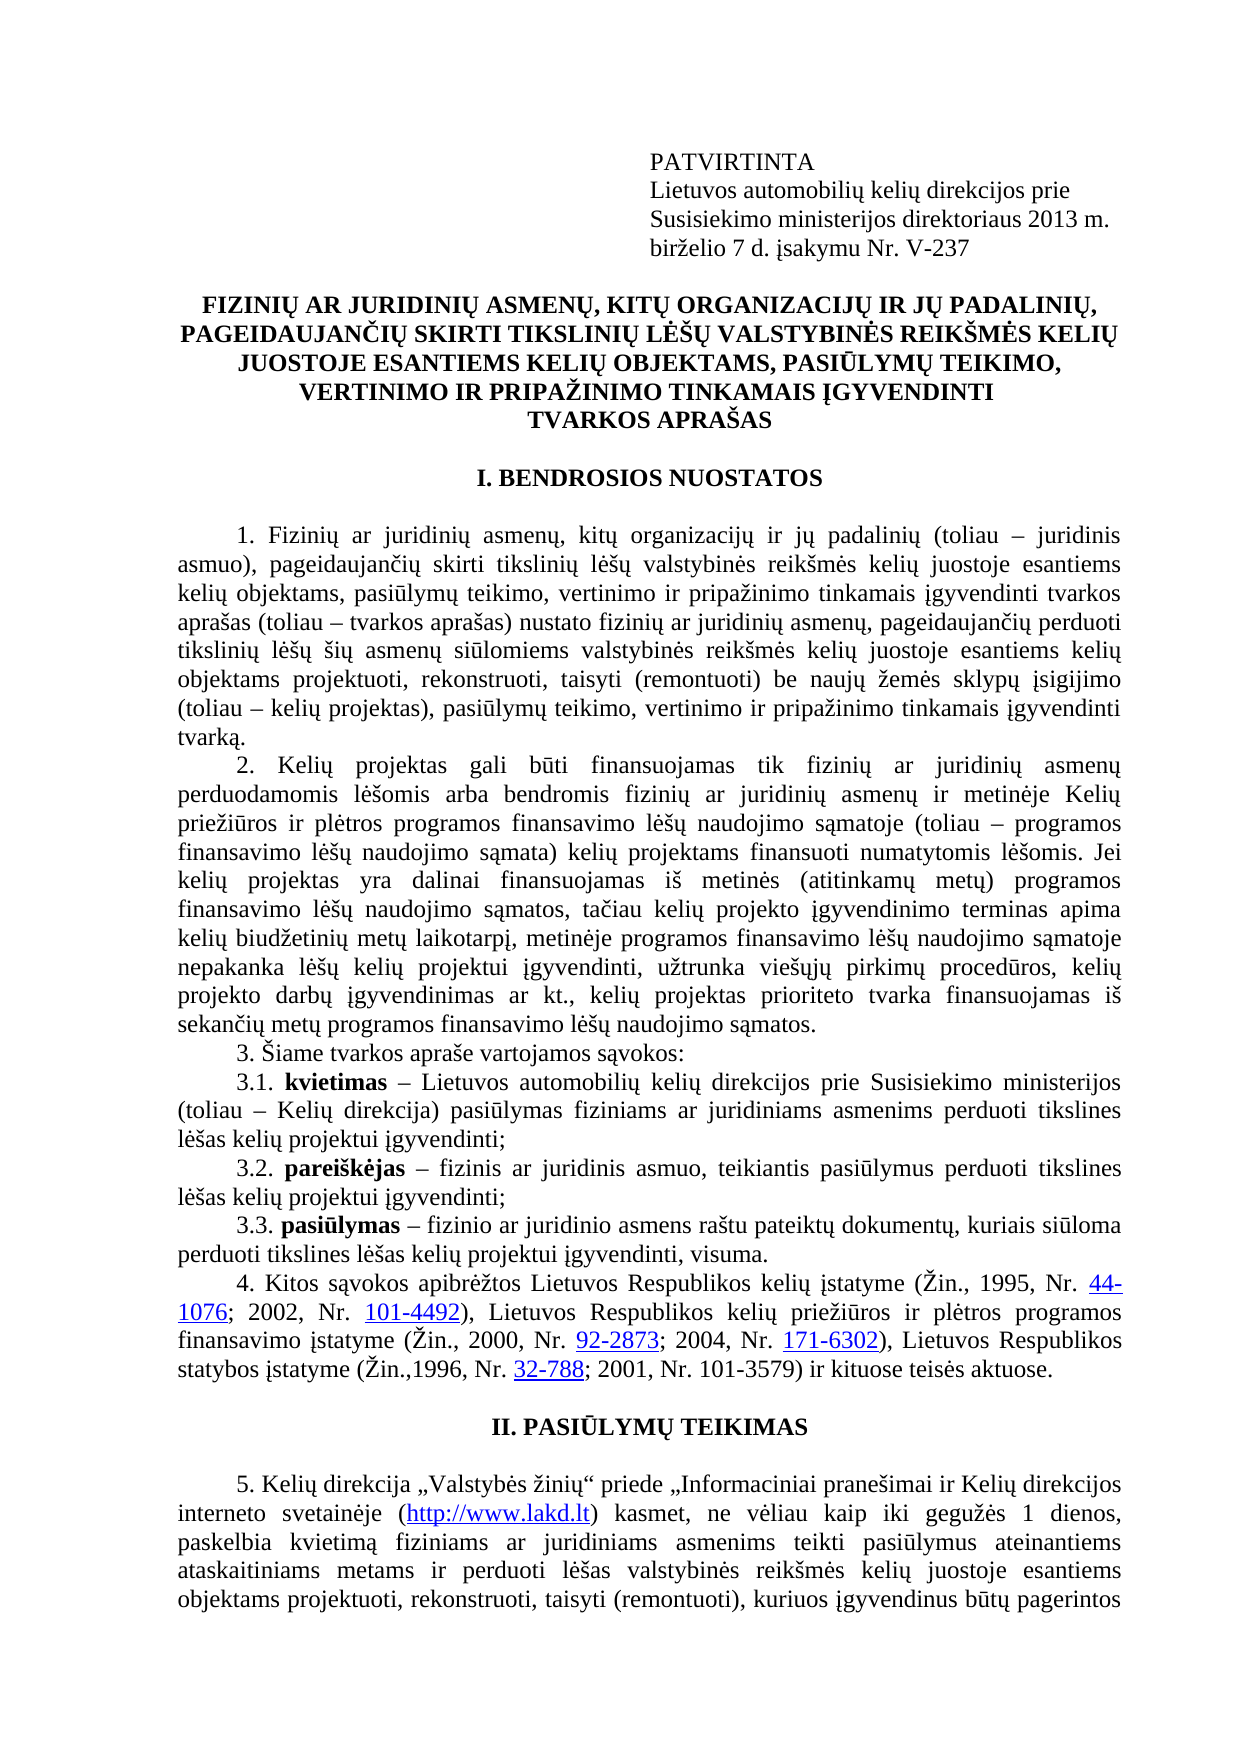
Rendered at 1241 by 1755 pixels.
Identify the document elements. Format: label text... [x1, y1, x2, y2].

text PATVIRTINTA [649, 147, 1122, 176]
text TVARKOS APRAŠAS [177, 406, 1122, 434]
text 2. Kelių projektas gali būti finansuojamas tik fizinių ar juridinių asmenų perduodamomis lėšomis arba bendromis fizinių ar juridinių asmenų ir metinėje Kelių priežiūros ir plėtros programos finansavimo lėšų naudojimo sąmatoje (toliau – programos finansavimo lėšų naudojimo sąmata) kelių projektams finansuoti numatytomis lėšomis. Jei kelių projektas yra dalinai finansuojamas iš metinės (atitinkamų metų) programos finansavimo lėšų naudojimo sąmatos, tačiau kelių projekto įgyvendinimo terminas apima kelių biudžetinių metų laikotarpį, metinėje programos finansavimo lėšų naudojimo sąmatoje nepakanka lėšų kelių projektui įgyvendinti, užtrunka viešųjų pirkimų procedūros, kelių projekto darbų įgyvendinimas ar kt., kelių projektas prioriteto tvarka finansuojamas iš sekančių metų programos finansavimo lėšų naudojimo sąmatos. [177, 751, 1122, 1038]
text 3.3. pasiūlymas – fizinio ar juridinio asmens raštu pateiktų dokumentų, kuriais siūloma perduoti tikslines lėšas kelių projektui įgyvendinti, visuma. [177, 1211, 1122, 1268]
text 3. Šiame tvarkos apraše vartojamos sąvokos: [177, 1038, 1122, 1067]
text 3.1. kvietimas – Lietuvos automobilių kelių direkcijos prie Susisiekimo ministerijos (toliau – Kelių direkcija) pasiūlymas fiziniams ar juridiniams asmenims perduoti tikslines lėšas kelių projektui įgyvendinti; [177, 1067, 1122, 1153]
text II. PAsiūlymų TEIKimAS [177, 1412, 1122, 1441]
text 4. Kitos sąvokos apibrėžtos Lietuvos Respublikos kelių įstatyme (Žin., 1995, Nr. 44-1076; 2002, Nr. 101-4492), Lietuvos Respublikos kelių priežiūros ir plėtros programos finansavimo įstatyme (Žin., 2000, Nr. 92-2873; 2004, Nr. 171-6302), Lietuvos Respublikos statybos įstatyme (Žin.,1996, Nr. 32-788; 2001, Nr. 101-3579) ir kituose teisės aktuose. [177, 1268, 1122, 1383]
text 1. Fizinių ar juridinių asmenų, kitų organizacijų ir jų padalinių (toliau – juridinis asmuo), pageidaujančių skirti tikslinių lėšų valstybinės reikšmės kelių juostoje esantiems kelių objektams, pasiūlymų teikimo, vertinimo ir pripažinimo tinkamais įgyvendinti tvarkos aprašas (toliau – tvarkos aprašas) nustato fizinių ar juridinių asmenų, pageidaujančių perduoti tikslinių lėšų šių asmenų siūlomiems valstybinės reikšmės kelių juostoje esantiems kelių objektams projektuoti, rekonstruoti, taisyti (remontuoti) be naujų žemės sklypų įsigijimo (toliau – kelių projektas), pasiūlymų teikimo, vertinimo ir pripažinimo tinkamais įgyvendinti tvarką. [177, 521, 1122, 751]
text I. BENDROSIOS NUOSTATOS [177, 463, 1122, 492]
text 3.2. pareiškėjas – fizinis ar juridinis asmuo, teikiantis pasiūlymus perduoti tikslines lėšas kelių projektui įgyvendinti; [177, 1153, 1122, 1211]
text 5. Kelių direkcija „Valstybės žinių“ priede „Informaciniai pranešimai ir Kelių direkcijos interneto svetainėje (http://www.lakd.lt) kasmet, ne vėliau kaip iki gegužės 1 dienos, paskelbia kvietimą fiziniams ar juridiniams asmenims teikti pasiūlymus ateinantiems ataskaitiniams metams ir perduoti lėšas valstybinės reikšmės kelių juostoje esantiems objektams projektuoti, rekonstruoti, taisyti (remontuoti), kuriuos įgyvendinus būtų pagerintos [177, 1469, 1122, 1613]
text FIZINIŲ AR JURIDINIŲ ASMENŲ, KITŲ ORGANIZACIJŲ IR JŲ PADALINIŲ, PAGEIDAUJANČIŲ SKIRTI TIKSLINIŲ LĖŠŲ VALSTYBINĖS REIKŠMĖS KELIŲ JUOSTOJE ESANTIEMS KELIŲ OBJEKTAMS, PASIŪLYMŲ TEIKIMO, VERTINIMO IR PRIPAŽINIMO TINKAMAIS ĮGYVENDINTI [177, 291, 1122, 406]
text Lietuvos automobilių kelių direkcijos prie Susisiekimo ministerijos direktoriaus 2013 m. birželio 7 d. įsakymu Nr. V-237 [649, 176, 1122, 262]
